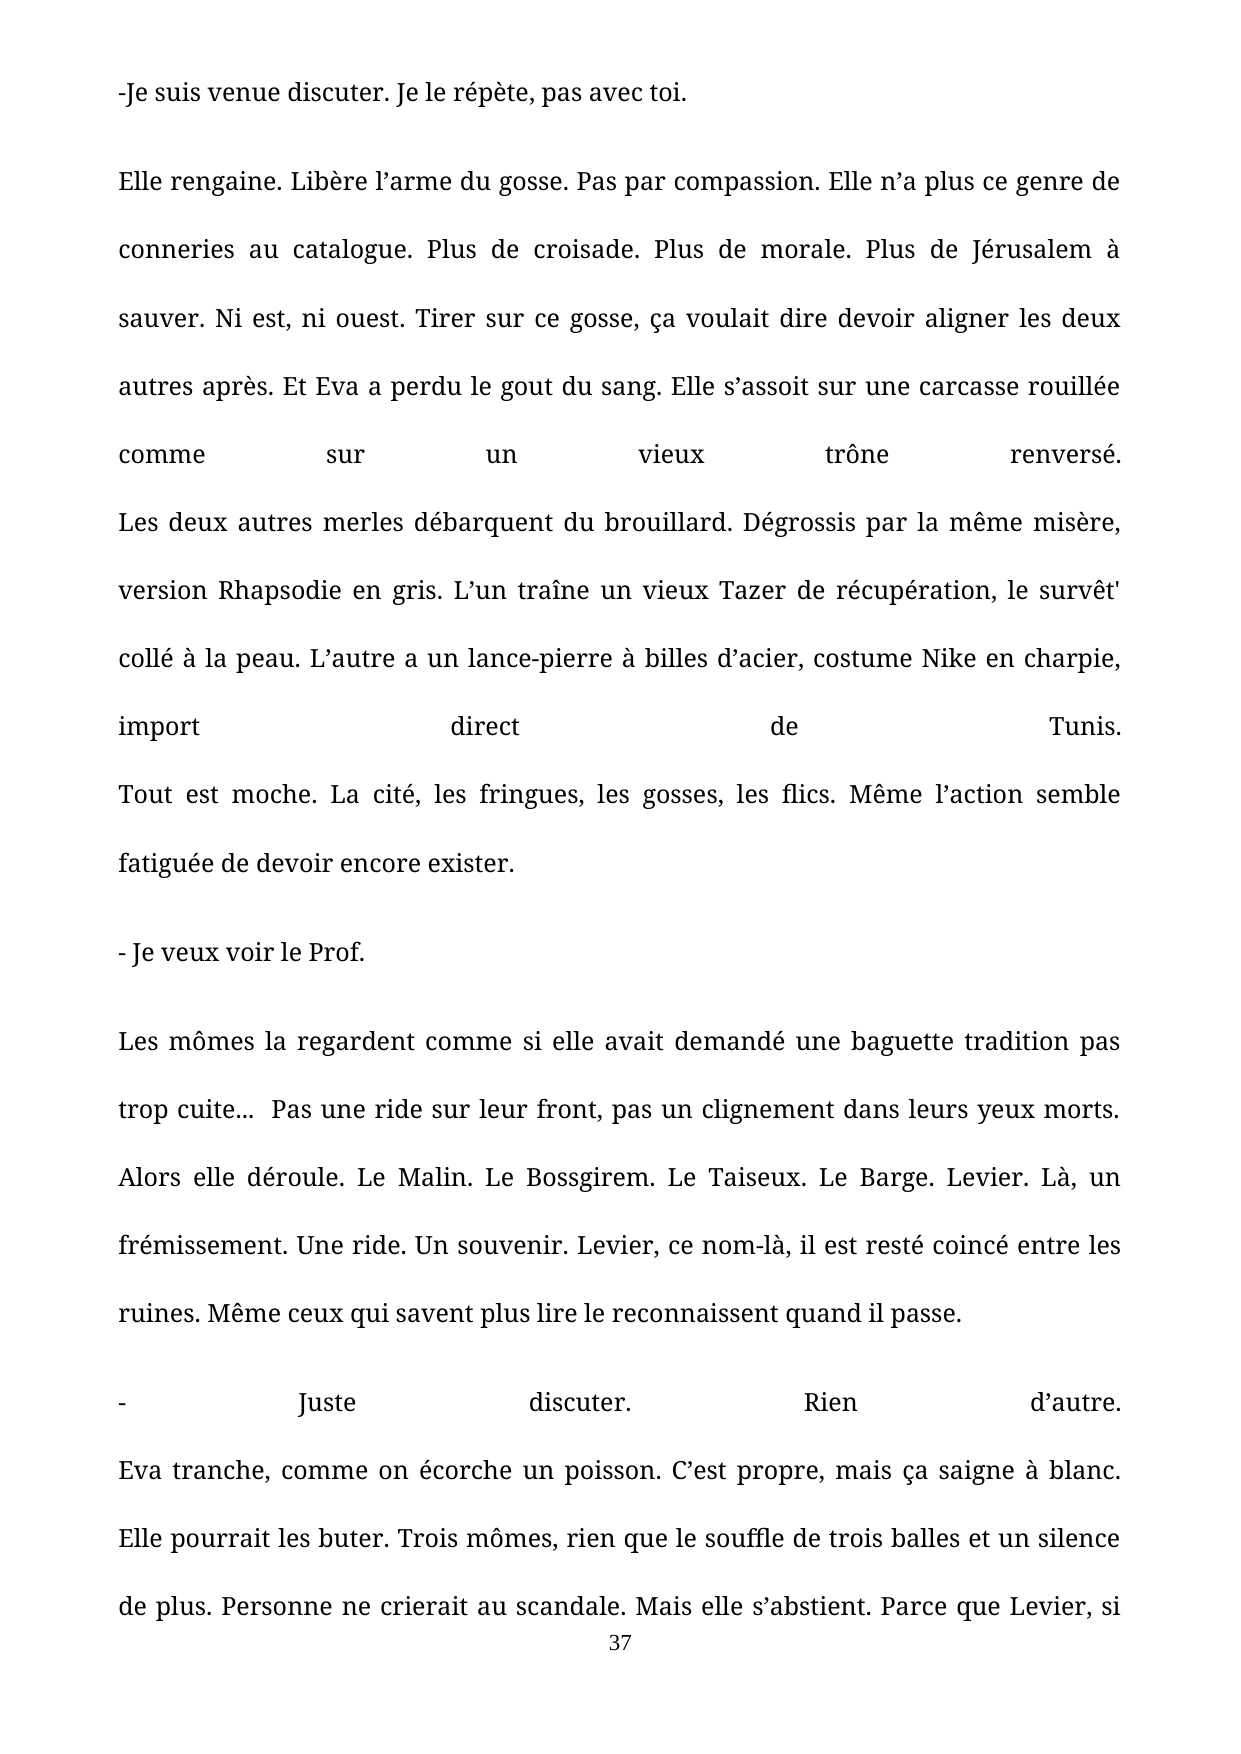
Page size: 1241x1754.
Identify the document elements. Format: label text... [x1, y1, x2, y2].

text -Je suis venue discuter. Je le répète, pas avec toi. [118, 75, 1122, 109]
text Elle rengaine. Libère l’arme du gosse. Pas par compassion. Elle n’a plus ce genre de conneries au catalogue. Plus de croisade. Plus de morale. Plus de Jérusalem à sauver. Ni est, ni ouest. Tirer sur ce gosse, ça voulait dire devoir aligner les deux autres après. Et Eva a perdu le gout du sang. Elle s’assoit sur une carcasse rouillée comme sur un vieux trône renversé. Les deux autres merles débarquent du brouillard. Dégrossis par la même misère, version Rhapsodie en gris. L’un traîne un vieux Tazer de récupération, le survêt' collé à la peau. L’autre a un lance-pierre à billes d’acier, costume Nike en charpie, import direct de Tunis. Tout est moche. La cité, les fringues, les gosses, les flics. Même l’action semble fatiguée de devoir encore exister. [118, 164, 1122, 879]
text Les mômes la regardent comme si elle avait demandé une baguette tradition pas trop cuite... Pas une ride sur leur front, pas un clignement dans leurs yeux morts. Alors elle déroule. Le Malin. Le Bossgirem. Le Taiseux. Le Barge. Levier. Là, un frémissement. Une ride. Un souvenir. Levier, ce nom-là, il est resté coincé entre les ruines. Même ceux qui savent plus lire le reconnaissent quand il passe. [118, 1023, 1122, 1330]
text - Juste discuter. Rien d’autre. Eva tranche, comme on écorche un poisson. C’est propre, mais ça saigne à blanc. Elle pourrait les buter. Trois mômes, rien que le souffle de trois balles et un silence de plus. Personne ne crierait au scandale. Mais elle s’abstient. Parce que Levier, si [118, 1384, 1122, 1623]
text - Je veux voir le Prof. [118, 934, 1122, 968]
